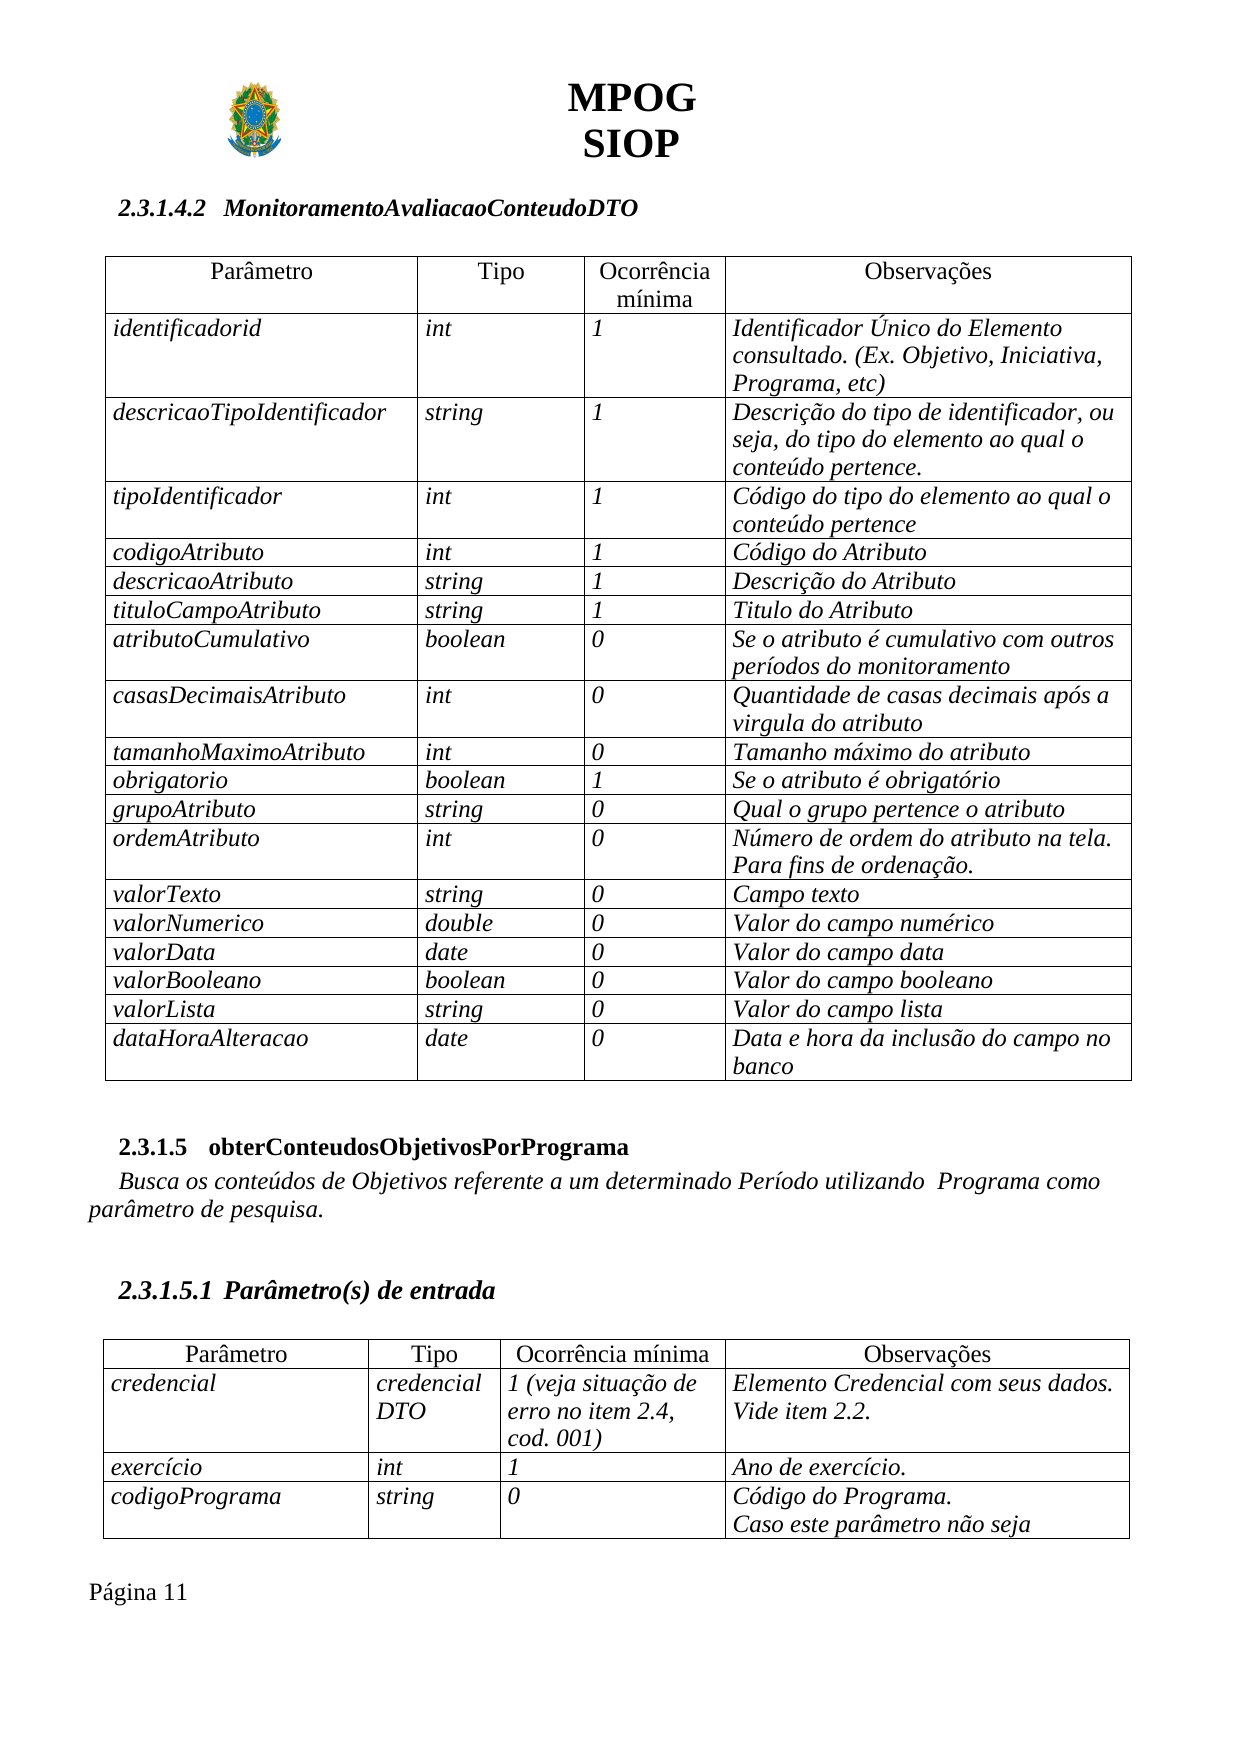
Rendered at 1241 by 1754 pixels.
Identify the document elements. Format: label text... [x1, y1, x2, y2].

table_cell codigoAtributo [106, 539, 417, 566]
table_cell 1 [501, 1453, 725, 1481]
table_cell Descrição do tipo de identificador, ou seja, do tipo do elemento ao qual o conteúdo pertence. [726, 398, 1131, 481]
table_cell Titulo do Atributo [726, 596, 1131, 624]
table_cell 0 [585, 995, 725, 1023]
table_cell 0 [501, 1482, 725, 1537]
table_cell date [418, 938, 584, 966]
table_cell int [418, 482, 584, 537]
table_cell 0 [585, 880, 725, 908]
table_cell descricaoTipoIdentificador [106, 398, 417, 481]
table_cell int [418, 314, 584, 397]
table_cell 1 [585, 314, 725, 397]
table_cell valorBooleano [106, 967, 417, 994]
text Busca os conteúdos de Objetivos referente a um determinado Período utilizando Programa como parâmetro de pesquisa. [89, 1167, 1151, 1223]
subtitle obterConteudosObjetivosPorPrograma [118, 1133, 1151, 1161]
table_cell string [418, 596, 584, 624]
subtitle MonitoramentoAvaliacaoConteudoDTO [118, 194, 1151, 222]
table_cell string [418, 398, 584, 481]
table_cell descricaoAtributo [106, 567, 417, 595]
picture [227, 82, 282, 158]
table_cell atributoCumulativo [106, 625, 417, 680]
table_cell Se o atributo é obrigatório [726, 766, 1131, 794]
table_cell Código do Programa. Caso este parâmetro não seja [726, 1482, 1129, 1537]
table_cell Número de ordem do atributo na tela. Para fins de ordenação. [726, 824, 1131, 879]
table_cell date [418, 1024, 584, 1079]
table_cell int [418, 738, 584, 765]
table_cell valorTexto [106, 880, 417, 908]
table_cell string [418, 795, 584, 823]
table_cell Valor do campo booleano [726, 967, 1131, 994]
table_cell 1 [585, 482, 725, 537]
table_cell int [418, 539, 584, 566]
table_cell valorNumerico [106, 909, 417, 937]
table_cell Ano de exercício. [726, 1453, 1129, 1481]
table_header Observações [726, 257, 1131, 313]
table_cell 1 [585, 596, 725, 624]
table_cell 0 [585, 625, 725, 680]
table_cell ordemAtributo [106, 824, 417, 879]
table_cell boolean [418, 625, 584, 680]
table_cell Identificador Único do Elemento consultado. (Ex. Objetivo, Iniciativa, Programa, etc) [726, 314, 1131, 397]
table_cell 1 [585, 567, 725, 595]
table_cell 0 [585, 909, 725, 937]
subtitle Parâmetro(s) de entrada [118, 1275, 1151, 1305]
table_cell tipoIdentificador [106, 482, 417, 537]
table_header Tipo [418, 257, 584, 313]
table_cell 1 (veja situação de erro no item 2.4, cod. 001) [501, 1369, 725, 1452]
table_cell boolean [418, 967, 584, 994]
table_cell valorLista [106, 995, 417, 1023]
table_header Ocorrência mínima [585, 257, 725, 313]
table_cell Campo texto [726, 880, 1131, 908]
table_cell Valor do campo lista [726, 995, 1131, 1023]
table_cell string [418, 995, 584, 1023]
table_cell obrigatorio [106, 766, 417, 794]
table_cell credencial [104, 1369, 368, 1452]
table_cell Descrição do Atributo [726, 567, 1131, 595]
table_cell 0 [585, 738, 725, 765]
table_cell double [418, 909, 584, 937]
table_cell 1 [585, 398, 725, 481]
table_header Observações [726, 1340, 1129, 1368]
table_cell 0 [585, 824, 725, 879]
table_cell valorData [106, 938, 417, 966]
table_cell casasDecimaisAtributo [106, 681, 417, 737]
table_cell int [418, 681, 584, 737]
table_cell 0 [585, 1024, 725, 1079]
table_header Parâmetro [104, 1340, 368, 1368]
table_cell exercício [104, 1453, 368, 1481]
table_header Parâmetro [106, 257, 417, 313]
table_cell dataHoraAlteracao [106, 1024, 417, 1079]
table_cell tamanhoMaximoAtributo [106, 738, 417, 765]
table_cell tituloCampoAtributo [106, 596, 417, 624]
table_cell string [418, 880, 584, 908]
table_cell 1 [585, 766, 725, 794]
table_cell identificadorid [106, 314, 417, 397]
table_cell Código do tipo do elemento ao qual o conteúdo pertence [726, 482, 1131, 537]
table_cell Tamanho máximo do atributo [726, 738, 1131, 765]
table_cell Código do Atributo [726, 539, 1131, 566]
table_cell Data e hora da inclusão do campo no banco [726, 1024, 1131, 1079]
table_cell credencialDTO [369, 1369, 500, 1452]
table_cell 0 [585, 967, 725, 994]
table_cell 0 [585, 681, 725, 737]
table_cell codigoPrograma [104, 1482, 368, 1537]
table_cell Quantidade de casas decimais após a virgula do atributo [726, 681, 1131, 737]
table_cell Se o atributo é cumulativo com outros períodos do monitoramento [726, 625, 1131, 680]
table_header Tipo [369, 1340, 500, 1368]
table_header Ocorrência mínima [501, 1340, 725, 1368]
table_cell boolean [418, 766, 584, 794]
table_cell int [418, 824, 584, 879]
table_cell Qual o grupo pertence o atributo [726, 795, 1131, 823]
table_cell 0 [585, 795, 725, 823]
table_cell 0 [585, 938, 725, 966]
table_cell int [369, 1453, 500, 1481]
table_cell 1 [585, 539, 725, 566]
table_cell Valor do campo numérico [726, 909, 1131, 937]
table_cell Valor do campo data [726, 938, 1131, 966]
table_cell string [369, 1482, 500, 1537]
table_cell string [418, 567, 584, 595]
table_cell Elemento Credencial com seus dados. Vide item 2.2. [726, 1369, 1129, 1452]
table_cell grupoAtributo [106, 795, 417, 823]
